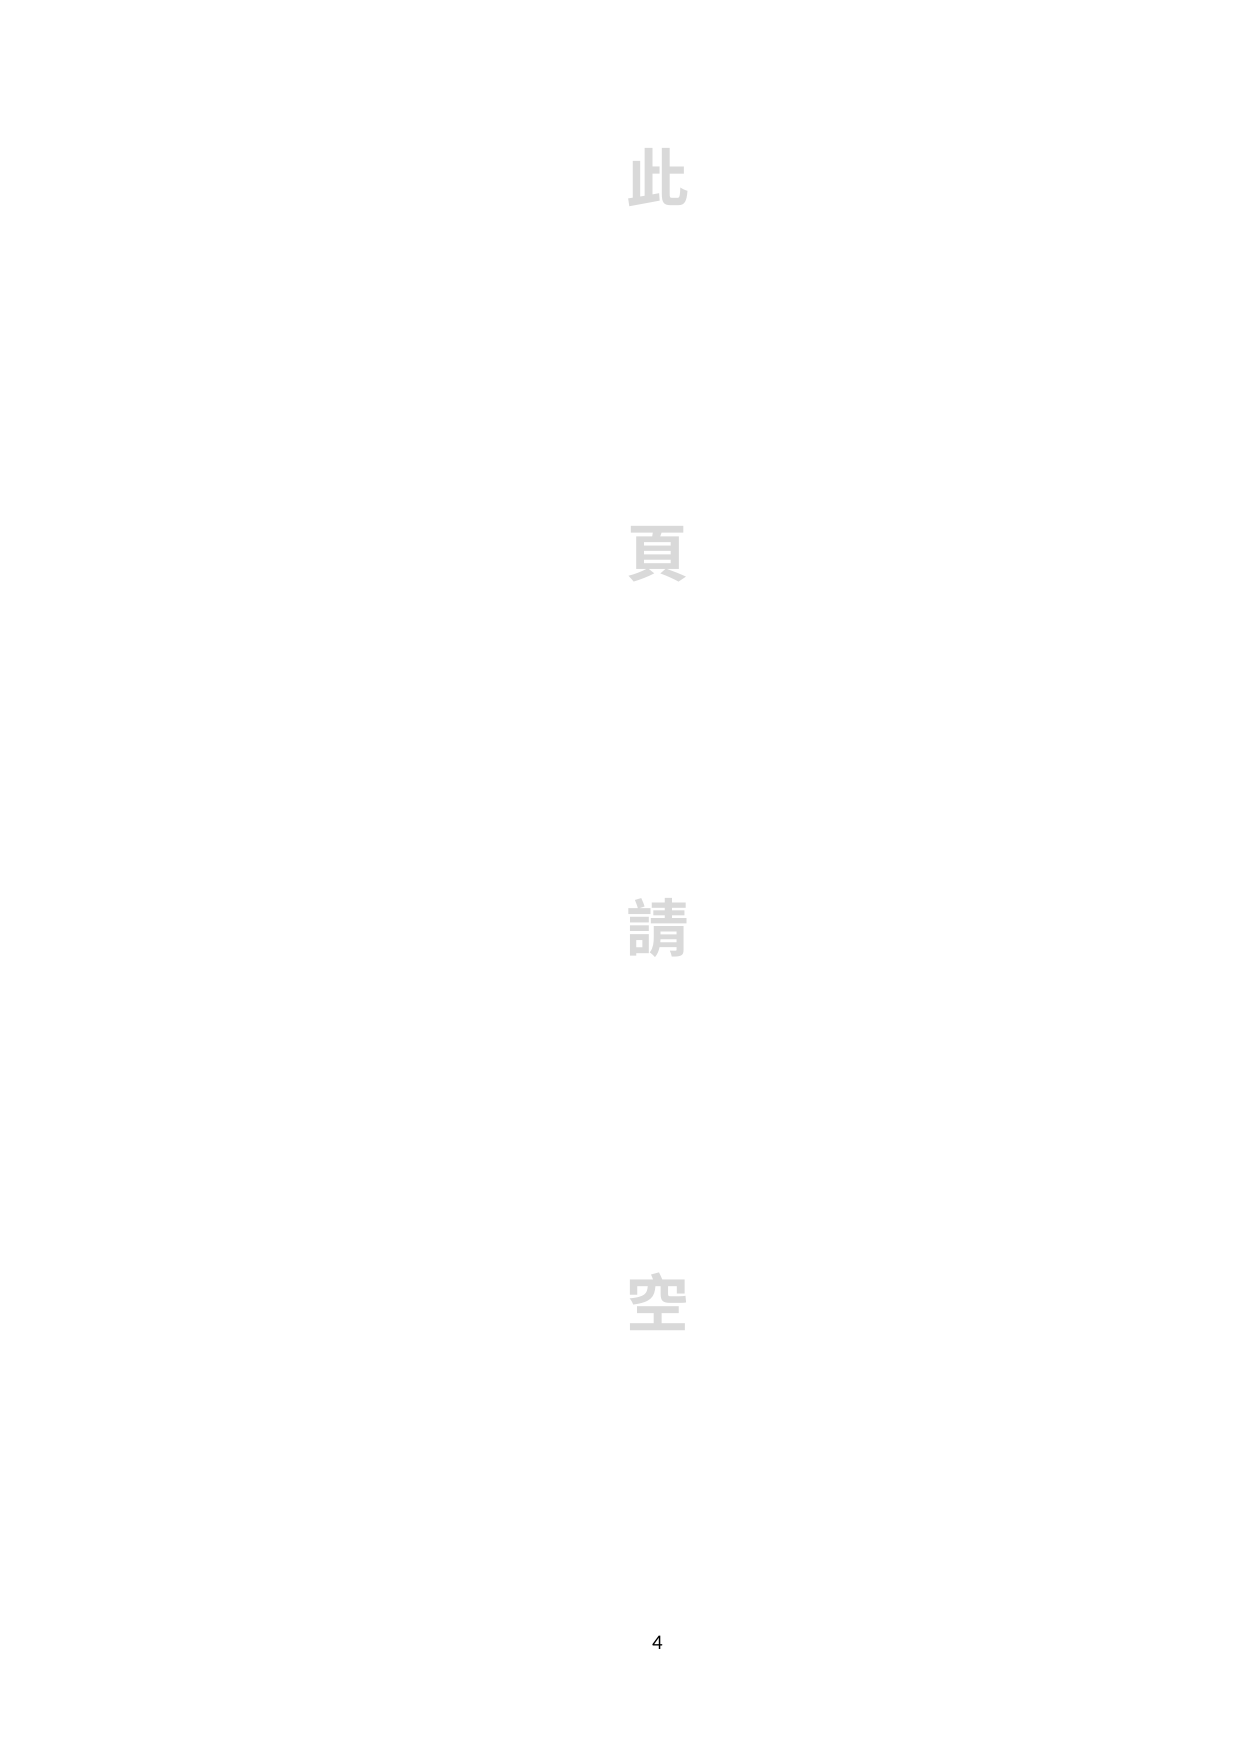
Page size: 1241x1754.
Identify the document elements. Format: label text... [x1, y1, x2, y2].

text 頁 [148, 477, 1167, 602]
text 此 [148, 102, 1167, 227]
text 空 [148, 1227, 1167, 1352]
text 請 [148, 852, 1167, 977]
